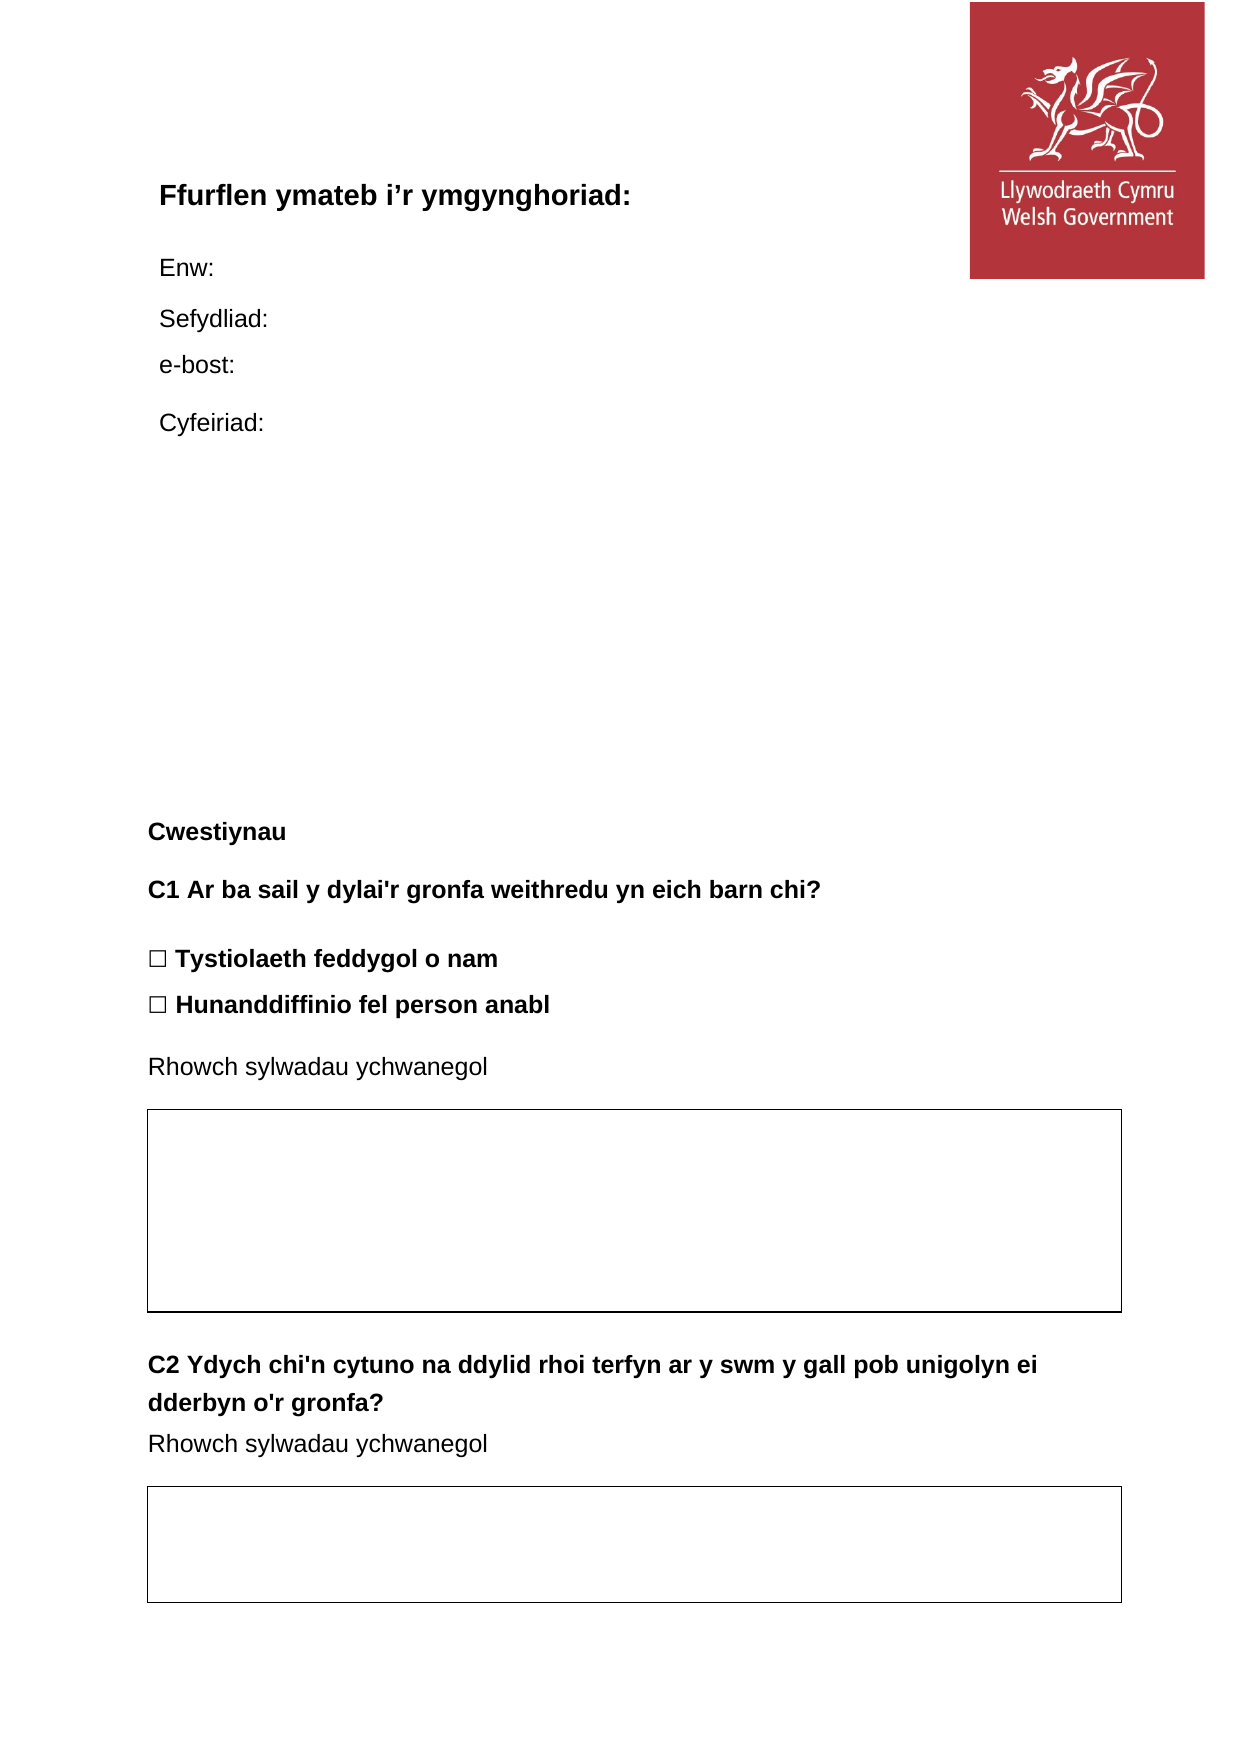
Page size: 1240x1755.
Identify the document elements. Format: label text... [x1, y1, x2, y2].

table_header [148, 1110, 1121, 1311]
table_cell Enw: [148, 253, 398, 304]
table_header [148, 1487, 1121, 1602]
table_cell [398, 304, 1002, 350]
table_cell e-bost: [148, 350, 398, 408]
table_cell Sefydliad: [148, 304, 398, 350]
text C2 Ydych chi'n cytuno na ddylid rhoi terfyn ar y swm y gall pob unigolyn ei dderbyn o'r gronfa? [148, 1341, 1122, 1416]
text Cwestiynau [148, 817, 1137, 846]
table_cell Cyfeiriad: [148, 408, 398, 461]
text Rhowch sylwadau ychwanegol [148, 1429, 1122, 1457]
table_header Ffurflen ymateb i’r ymgynghoriad: [148, 178, 969, 253]
text C1 Ar ba sail y dylai'r gronfa weithredu yn eich barn chi? [148, 874, 1137, 903]
table_cell [398, 253, 1002, 304]
text ☐ Hunanddiffinio fel person anabl [148, 977, 1137, 1023]
table_cell [398, 350, 1002, 408]
text ☐ Tystiolaeth feddygol o nam [148, 932, 1137, 977]
table_cell [398, 408, 1002, 461]
text Rhowch sylwadau ychwanegol [148, 1052, 1122, 1080]
